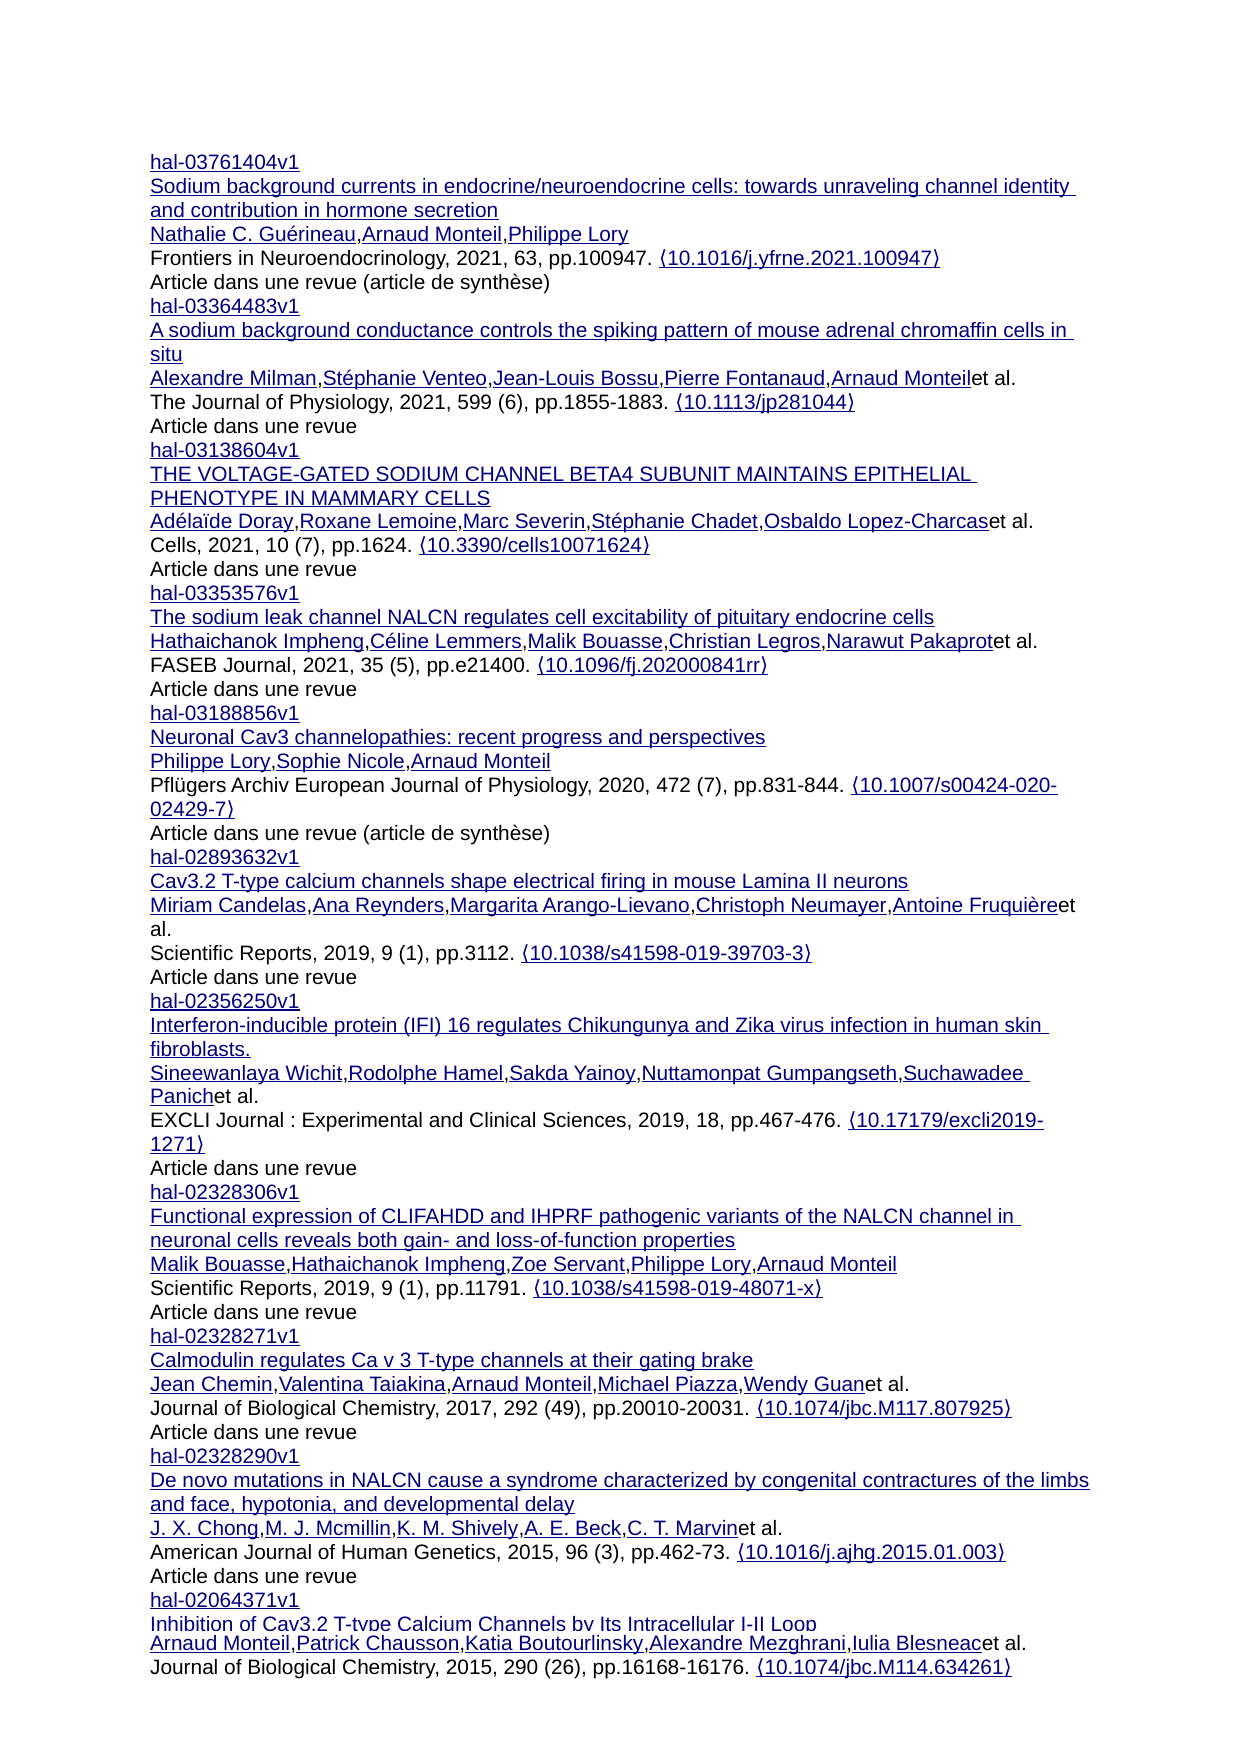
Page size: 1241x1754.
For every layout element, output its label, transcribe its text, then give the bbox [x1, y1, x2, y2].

table_cell and face, hypotonia, and developmental delay J. X. Chong,M. J. Mcmillin,K. M. Shively,A. E. Beck,C. T. Marvinet al. American Journal of Human Genetics, 2015, 96 (3), pp.462-73. ⟨10.1016/j.ajhg.2015.01.003⟩ Article dans une revue hal-02064371v1 [150, 1490, 1090, 1611]
table_cell Interferon-inducible protein (IFI) 16 regulates Chikungunya and Zika virus infection in human skin fibroblasts. Sineewanlaya Wichit,Rodolphe Hamel,Sakda Yainoy,Nuttamonpat Gumpangseth,Suchawadee Panichet al. EXCLI Journal : Experimental and Clinical Sciences, 2019, 18, pp.467-476. ⟨10.17179/excli2019-1271⟩ Article dans une revue hal-02328306v1 [150, 1013, 1090, 1204]
table_cell Neuronal Cav3 channelopathies: recent progress and perspectives Philippe Lory,Sophie Nicole,Arnaud Monteil Pflügers Archiv European Journal of Physiology, 2020, 472 (7), pp.831-844. ⟨10.1007/s00424-020-02429-7⟩ Article dans une revue (article de synthèse) hal-02893632v1 [150, 725, 1090, 869]
table_cell Inhibition of Cav3.2 T-type Calcium Channels by Its Intracellular I-II Loop Arnaud Monteil,Patrick Chausson,Katia Boutourlinsky,Alexandre Mezghrani,Iulia Blesneacet al. Journal of Biological Chemistry, 2015, 290 (26), pp.16168-16176. ⟨10.1074/jbc.M114.634261⟩ [150, 1611, 1090, 1679]
table_cell A sodium background conductance controls the spiking pattern of mouse adrenal chromaffin cells in situ Alexandre Milman,Stéphanie Venteo,Jean-Louis Bossu,Pierre Fontanaud,Arnaud Monteilet al. The Journal of Physiology, 2021, 599 (6), pp.1855-1883. ⟨10.1113/jp281044⟩ Article dans une revue hal-03138604v1 [150, 318, 1090, 461]
table_cell De novo mutations in NALCN cause a syndrome characterized by congenital contractures of the limbs [150, 1468, 1090, 1489]
table_cell Cav3.2 T-type calcium channels shape electrical firing in mouse Lamina II neurons Miriam Candelas,Ana Reynders,Margarita Arango-Lievano,Christoph Neumayer,Antoine Fruquièreet al. Scientific Reports, 2019, 9 (1), pp.3112. ⟨10.1038/s41598-019-39703-3⟩ Article dans une revue hal-02356250v1 [150, 869, 1090, 1012]
table_cell Sodium background currents in endocrine/neuroendocrine cells: towards unraveling channel identity and contribution in hormone secretion Nathalie C. Guérineau,Arnaud Monteil,Philippe Lory Frontiers in Neuroendocrinology, 2021, 63, pp.100947. ⟨10.1016/j.yfrne.2021.100947⟩ Article dans une revue (article de synthèse) hal-03364483v1 [150, 174, 1090, 318]
table_cell Calmodulin regulates Ca v 3 T-type channels at their gating brake Jean Chemin,Valentina Taiakina,Arnaud Monteil,Michael Piazza,Wendy Guanet al. Journal of Biological Chemistry, 2017, 292 (49), pp.20010-20031. ⟨10.1074/jbc.M117.807925⟩ Article dans une revue hal-02328290v1 [150, 1348, 1090, 1468]
table_cell The sodium leak channel NALCN regulates cell excitability of pituitary endocrine cells Hathaichanok Impheng,Céline Lemmers,Malik Bouasse,Christian Legros,Narawut Pakaprotet al. FASEB Journal, 2021, 35 (5), pp.e21400. ⟨10.1096/fj.202000841rr⟩ Article dans une revue hal-03188856v1 [150, 605, 1090, 725]
table_cell Functional expression of CLIFAHDD and IHPRF pathogenic variants of the NALCN channel in neuronal cells reveals both gain- and loss-of-function properties Malik Bouasse,Hathaichanok Impheng,Zoe Servant,Philippe Lory,Arnaud Monteil Scientific Reports, 2019, 9 (1), pp.11791. ⟨10.1038/s41598-019-48071-x⟩ Article dans une revue hal-02328271v1 [150, 1204, 1090, 1348]
table_cell hal-03761404v1 [150, 150, 1090, 174]
table_cell THE VOLTAGE-GATED SODIUM CHANNEL BETA4 SUBUNIT MAINTAINS EPITHELIAL PHENOTYPE IN MAMMARY CELLS Adélaïde Doray,Roxane Lemoine,Marc Severin,Stéphanie Chadet,Osbaldo Lopez-Charcaset al. Cells, 2021, 10 (7), pp.1624. ⟨10.3390/cells10071624⟩ Article dans une revue hal-03353576v1 [150, 461, 1090, 605]
